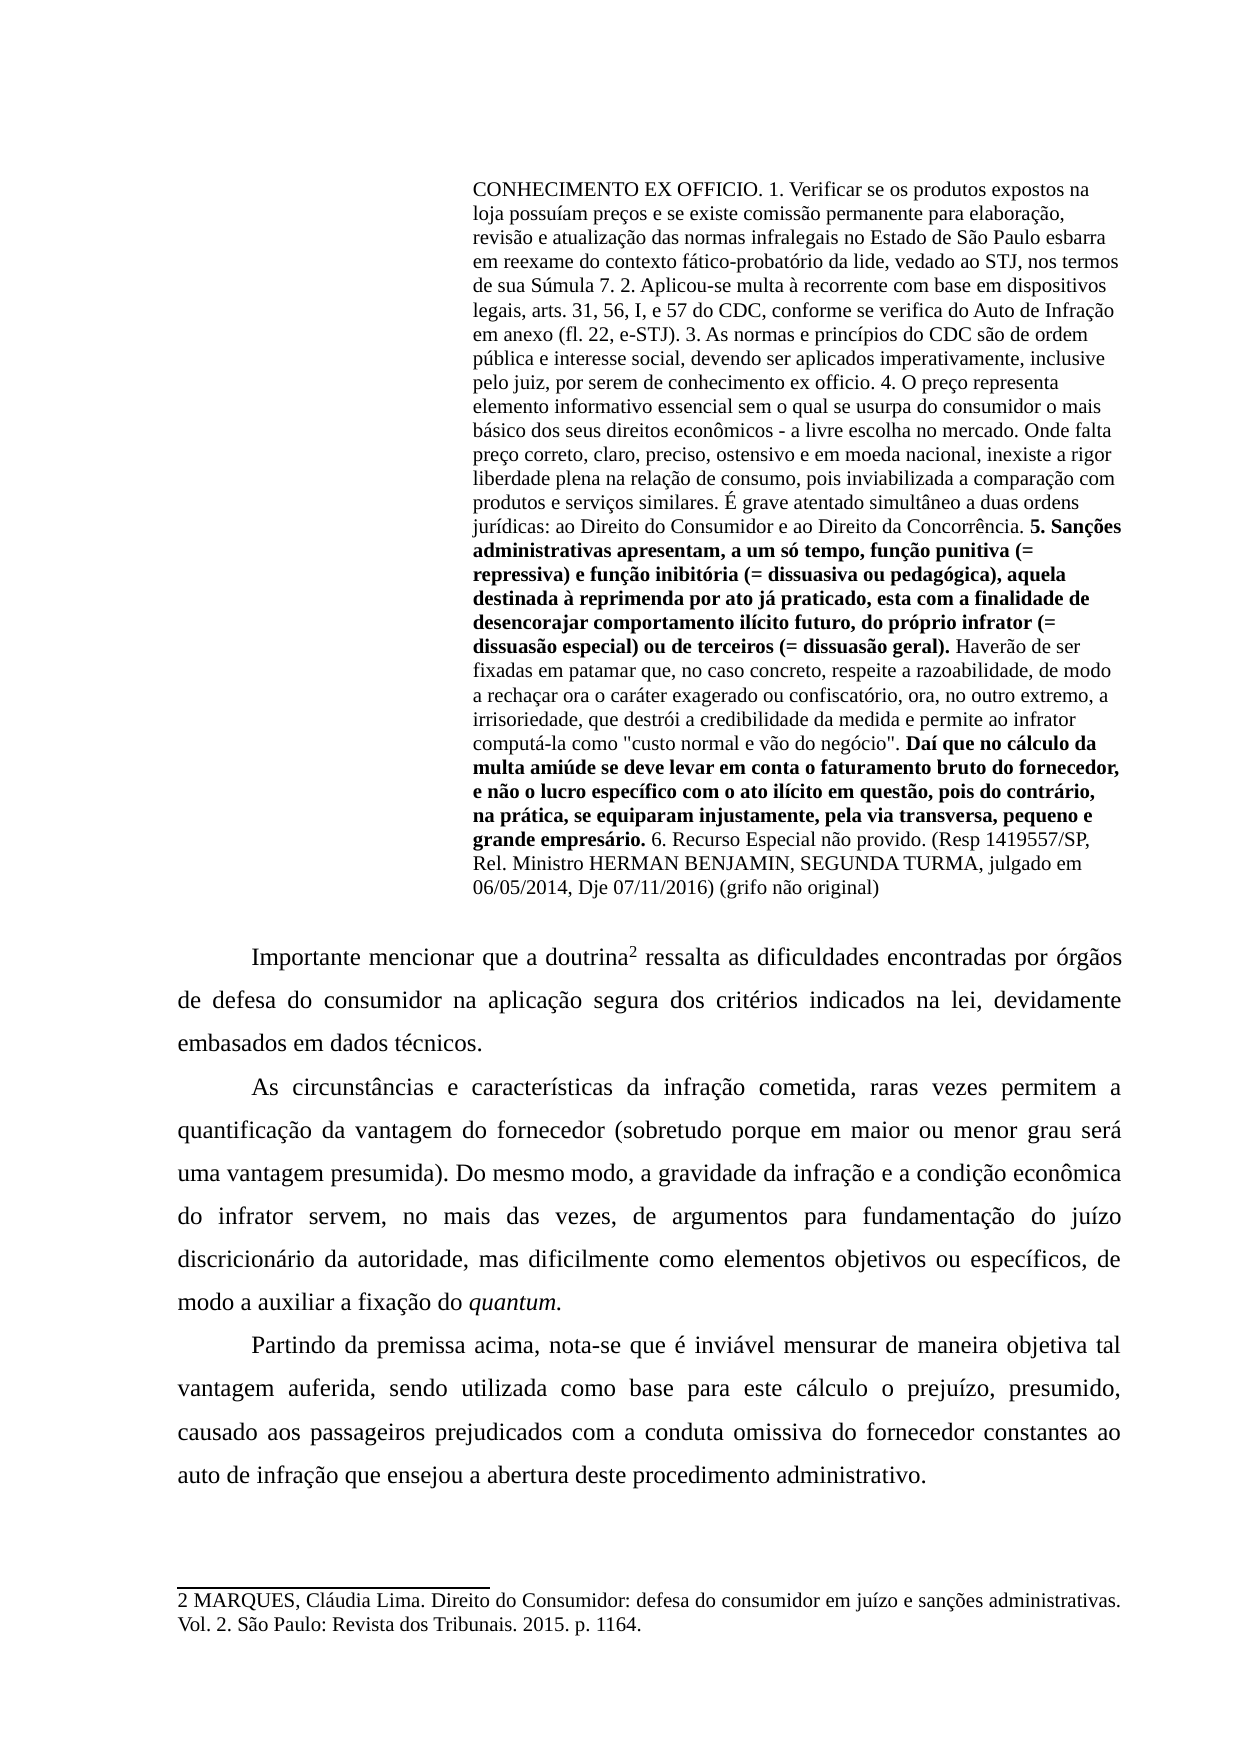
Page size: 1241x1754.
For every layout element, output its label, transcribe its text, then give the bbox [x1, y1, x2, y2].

text Importante mencionar que a doutrina ressalta as dificuldades encontradas por órgãos de defesa do consumidor na aplicação segura dos critérios indicados na lei, devidamente embasados em dados técnicos. [177, 942, 1122, 1057]
text MARQUES, Cláudia Lima. Direito do Consumidor: defesa do consumidor em juízo e sanções administrativas. Vol. 2. São Paulo: Revista dos Tribunais. 2015. p. 1164. [177, 1588, 1122, 1636]
text CONHECIMENTO EX OFFICIO. 1. Verificar se os produtos expostos na loja possuíam preços e se existe comissão permanente para elaboração, revisão e atualização das normas infralegais no Estado de São Paulo esbarra em reexame do contexto fático-probatório da lide, vedado ao STJ, nos termos de sua Súmula 7. 2. Aplicou-se multa à recorrente com base em dispositivos legais, arts. 31, 56, I, e 57 do CDC, conforme se verifica do Auto de Infração em anexo (fl. 22, e-STJ). 3. As normas e princípios do CDC são de ordem pública e interesse social, devendo ser aplicados imperativamente, inclusive pelo juiz, por serem de conhecimento ex officio. 4. O preço representa elemento informativo essencial sem o qual se usurpa do consumidor o mais básico dos seus direitos econômicos - a livre escolha no mercado. Onde falta preço correto, claro, preciso, ostensivo e em moeda nacional, inexiste a rigor liberdade plena na relação de consumo, pois inviabilizada a comparação com produtos e serviços similares. É grave atentado simultâneo a duas ordens jurídicas: ao Direito do Consumidor e ao Direito da Concorrência. 5. Sanções administrativas apresentam, a um só tempo, função punitiva (= repressiva) e função inibitória (= dissuasiva ou pedagógica), aquela destinada à reprimenda por ato já praticado, esta com a finalidade de desencorajar comportamento ilícito futuro, do próprio infrator (= dissuasão especial) ou de terceiros (= dissuasão geral). Haverão de ser fixadas em patamar que, no caso concreto, respeite a razoabilidade, de modo a rechaçar ora o caráter exagerado ou confiscatório, ora, no outro extremo, a irrisoriedade, que destrói a credibilidade da medida e permite ao infrator computá-la como "custo normal e vão do negócio". Daí que no cálculo da multa amiúde se deve levar em conta o faturamento bruto do fornecedor, e não o lucro específico com o ato ilícito em questão, pois do contrário, na prática, se equiparam injustamente, pela via transversa, pequeno e grande empresário. 6. Recurso Especial não provido. (Resp 1419557/SP, Rel. Ministro HERMAN BENJAMIN, SEGUNDA TURMA, julgado em 06/05/2014, Dje 07/11/2016) (grifo não original) [473, 177, 1122, 899]
text Partindo da premissa acima, nota-se que é inviável mensurar de maneira objetiva tal vantagem auferida, sendo utilizada como base para este cálculo o prejuízo, presumido, causado aos passageiros prejudicados com a conduta omissiva do fornecedor constantes ao auto de infração que ensejou a abertura deste procedimento administrativo. [177, 1330, 1122, 1488]
text As circunstâncias e características da infração cometida, raras vezes permitem a quantificação da vantagem do fornecedor (sobretudo porque em maior ou menor grau será uma vantagem presumida). Do mesmo modo, a gravidade da infração e a condição econômica do infrator servem, no mais das vezes, de argumentos para fundamentação do juízo discricionário da autoridade, mas dificilmente como elementos objetivos ou específicos, de modo a auxiliar a fixação do quantum. [177, 1072, 1122, 1316]
